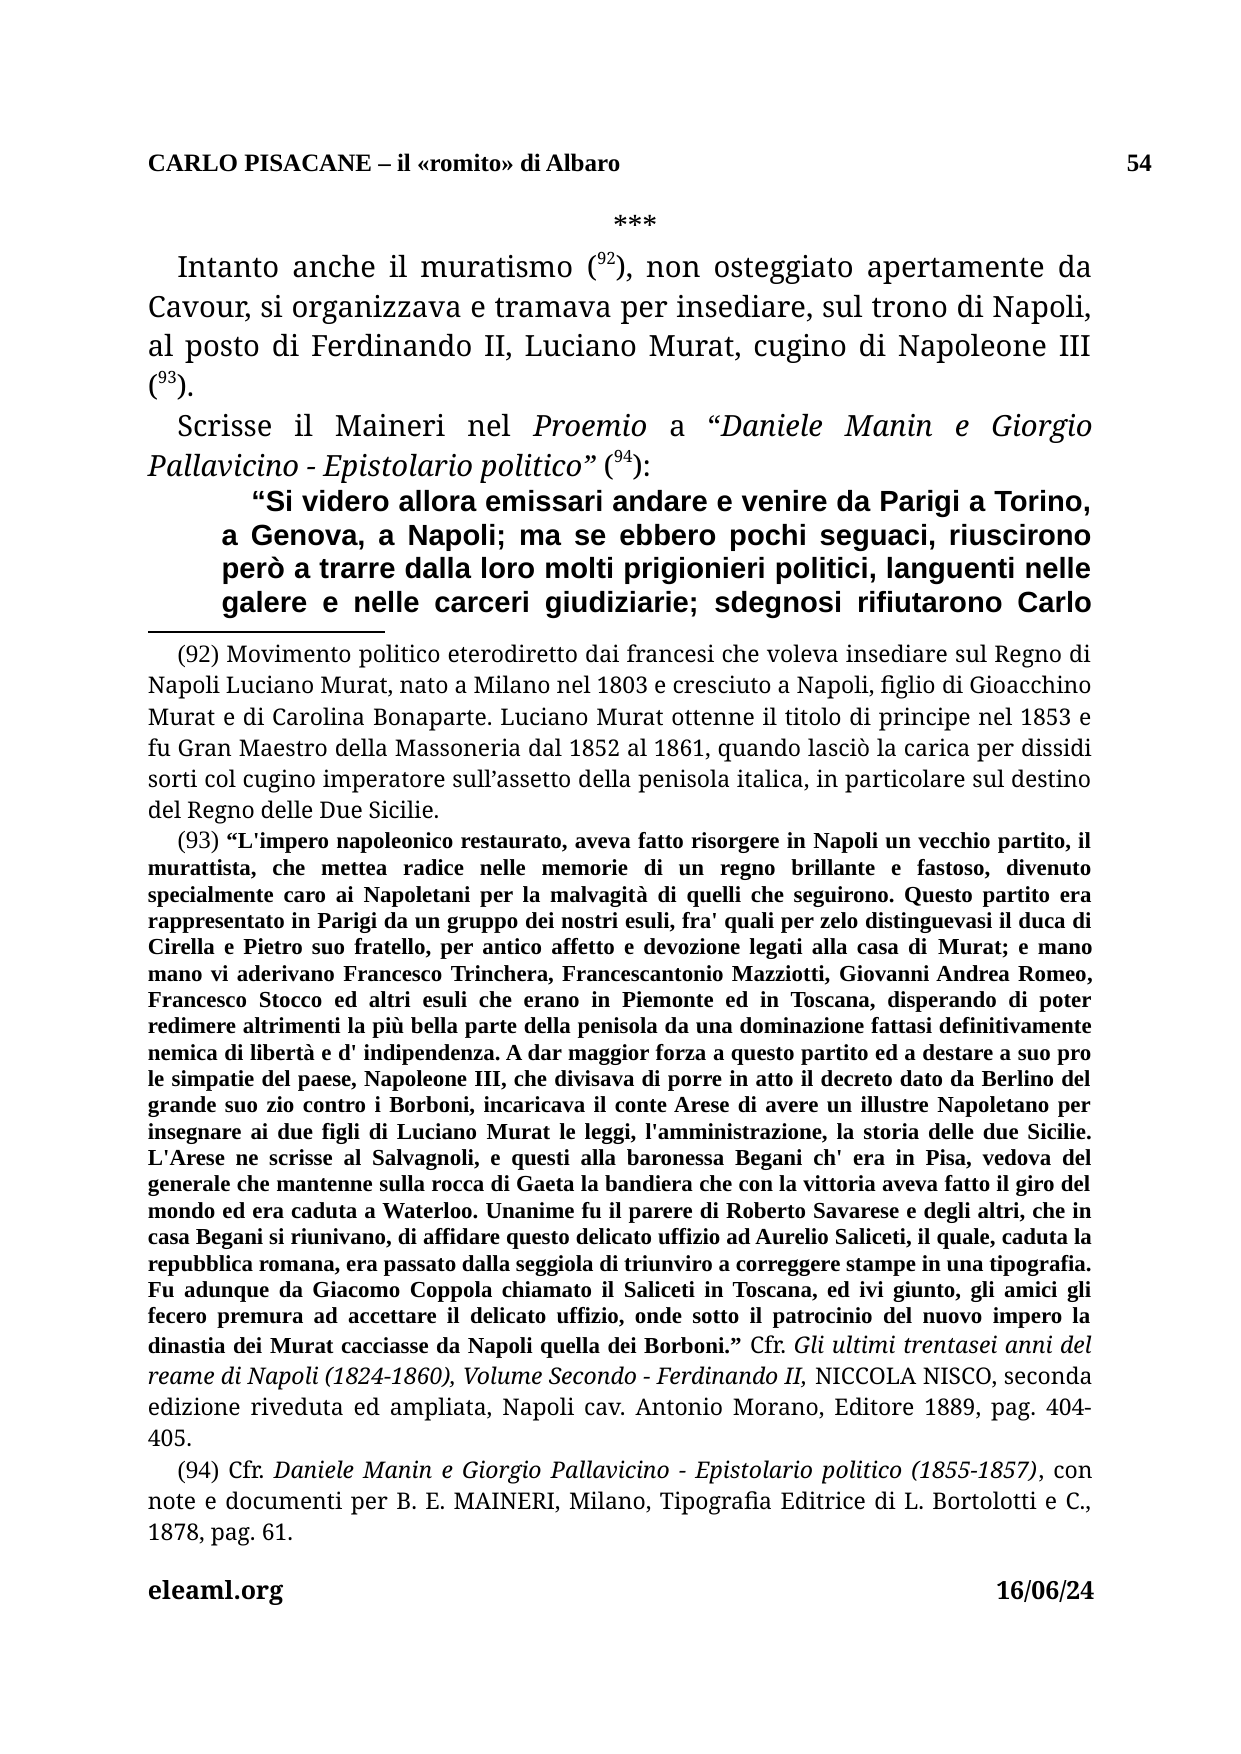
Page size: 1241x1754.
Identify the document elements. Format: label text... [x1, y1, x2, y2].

text “Si videro allora emissari andare e venire da Parigi a Torino, a Genova, a Napoli; ma se ebbero pochi seguaci, riuscirono però a trarre dalla loro molti prigionieri politici, languenti nelle galere e nelle carceri giudiziarie; sdegnosi rifiutarono Carlo [221, 484, 1093, 619]
text Intanto anche il muratismo (), non osteggiato apertamente da Cavour, si organizzava e tramava per insediare, sul trono di Napoli, al posto di Ferdinando II, Luciano Murat, cugino di Napoleone III (). [148, 246, 1093, 405]
text “L'impero napoleonico restaurato, aveva fatto risorgere in Napoli un vecchio partito, il murattista, che mettea radice nelle memorie di un regno brillante e fastoso, divenuto specialmente caro ai Napoletani per la malvagità di quelli che seguirono. Questo partito era rappresentato in Parigi da un gruppo dei nostri esuli, fra' quali per zelo distinguevasi il duca di Cirella e Pietro suo fratello, per antico affetto e devozione legati alla casa di Murat; e mano mano vi aderivano Francesco Trinchera, Francescantonio Mazziotti, Giovanni Andrea Romeo, Francesco Stocco ed altri esuli che erano in Piemonte ed in Toscana, disperando di poter redimere altrimenti la più bella parte della penisola da una dominazione fattasi definitivamente nemica di libertà e d' indipendenza. A dar maggior forza a questo partito ed a destare a suo pro le simpatie del paese, Napoleone III, che divisava di porre in atto il decreto dato da Berlino del grande suo zio contro i Borboni, incaricava il conte Arese di avere un illustre Napoletano per insegnare ai due figli di Luciano Murat le leggi, l'amministrazione, la storia delle due Sicilie. L'Arese ne scrisse al Salvagnoli, e questi alla baronessa Begani ch' era in Pisa, vedova del generale che mantenne sulla rocca di Gaeta la bandiera che con la vittoria aveva fatto il giro del mondo ed era caduta a Waterloo. Unanime fu il parere di Roberto Savarese e degli altri, che in casa Begani si riunivano, di affidare questo delicato uffizio ad Aurelio Saliceti, il quale, caduta la repubblica romana, era passato dalla seggiola di triunviro a correggere stampe in una tipografia. Fu adunque da Giacomo Coppola chiamato il Saliceti in Toscana, ed ivi giunto, gli amici gli fecero premura ad accettare il delicato uffizio, onde sotto il patrocinio del nuovo impero la dinastia dei Murat cacciasse da Napoli quella dei Borboni.” Cfr. Gli ultimi trentasei anni del reame di Napoli (1824-1860), Volume Secondo - Ferdinando II, NICCOLA NISCO, seconda edizione riveduta ed ampliata, Napoli cav. Antonio Morano, Editore 1889, pag. 404-405. [148, 826, 1093, 1454]
text Cfr. Daniele Manin e Giorgio Pallavicino - Epistolario politico (1855-1857), con note e documenti per B. E. MAINERI, Milano, Tipografia Editrice di L. Bortolotti e C., 1878, pag. 61. [148, 1454, 1093, 1547]
text Movimento politico eterodiretto dai francesi che voleva insediare sul Regno di Napoli Luciano Murat, nato a Milano nel 1803 e cresciuto a Napoli, figlio di Gioacchino Murat e di Carolina Bonaparte. Luciano Murat ottenne il titolo di principe nel 1853 e fu Gran Maestro della Massoneria dal 1852 al 1861, quando lasciò la carica per dissidi sorti col cugino imperatore sull’assetto della penisola italica, in particolare sul destino del Regno delle Due Sicilie. [148, 638, 1093, 826]
text *** [148, 207, 1093, 246]
text Scrisse il Maineri nel Proemio a “Daniele Manin e Giorgio Pallavicino - Epistolario politico” (): [148, 405, 1093, 484]
